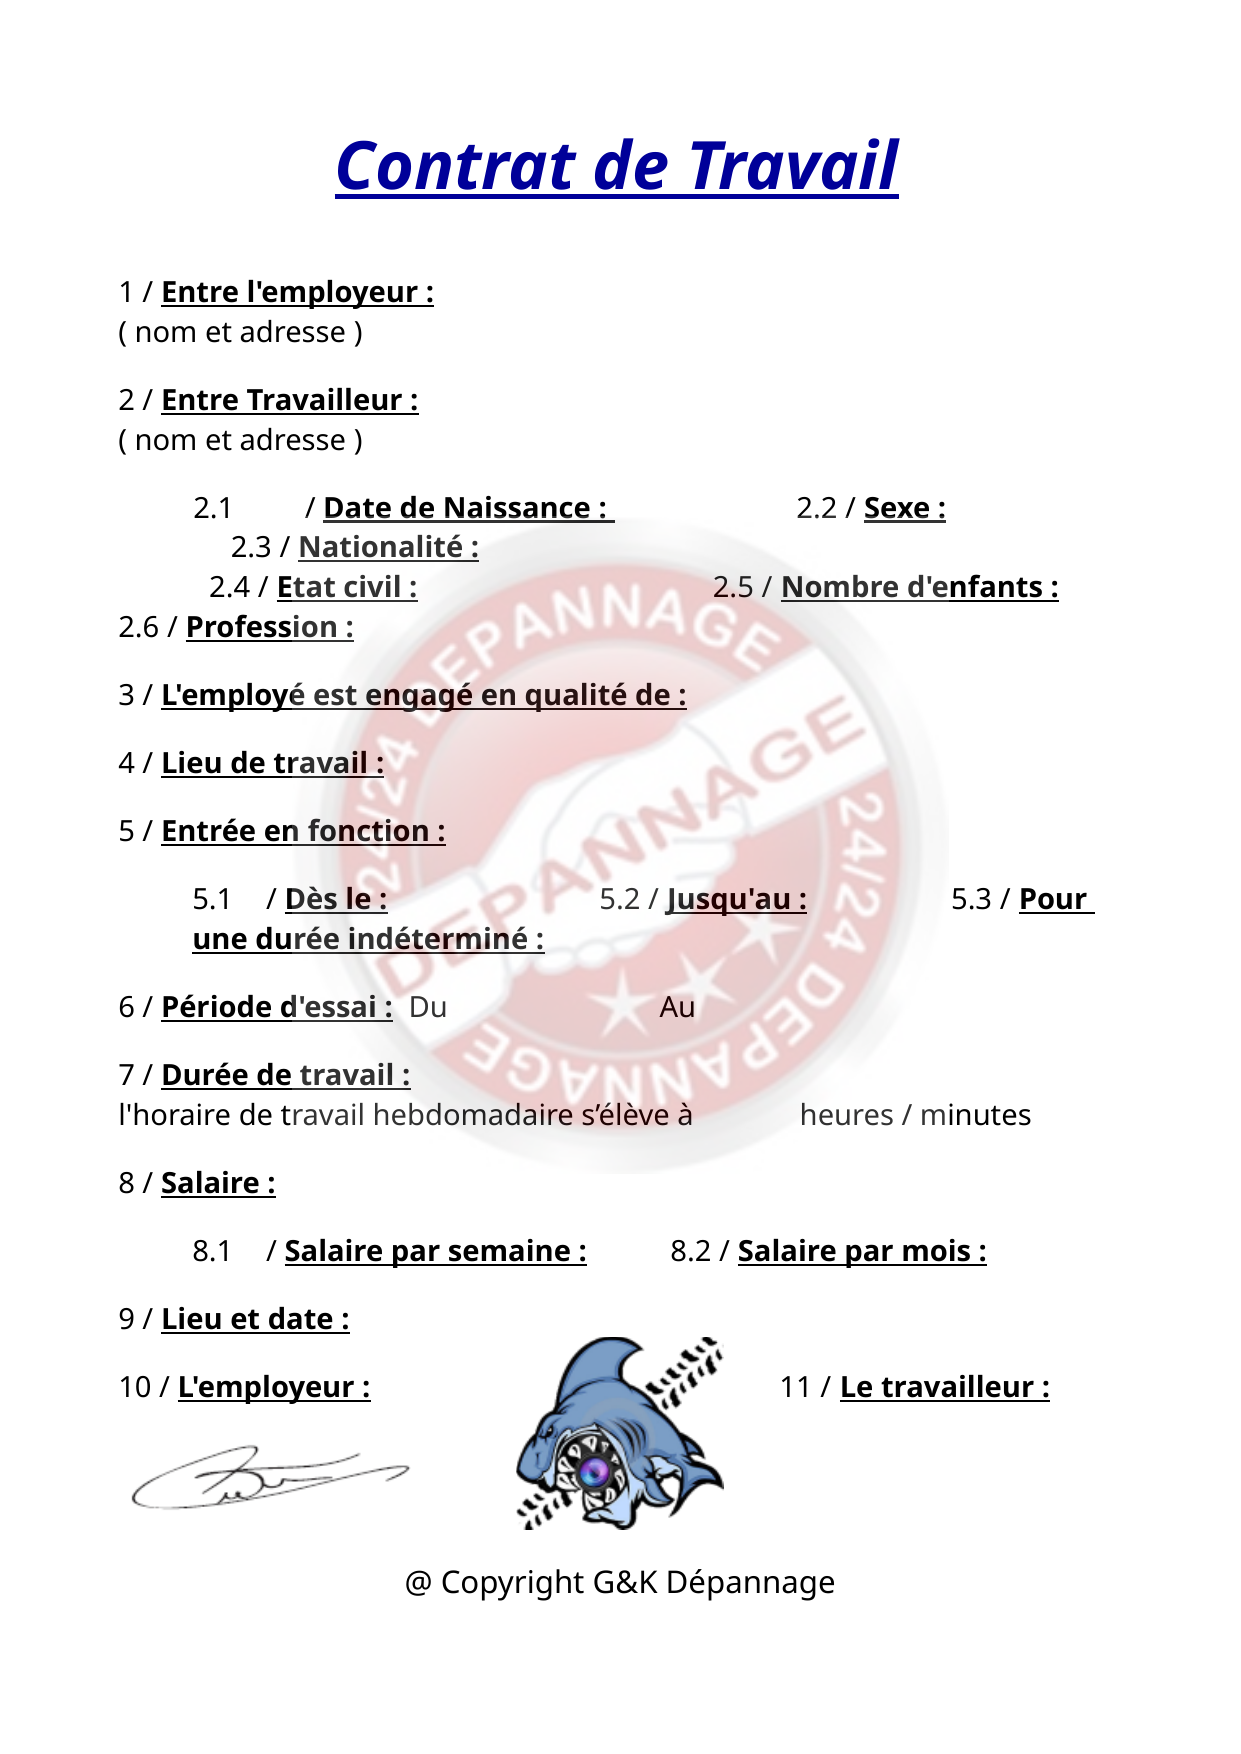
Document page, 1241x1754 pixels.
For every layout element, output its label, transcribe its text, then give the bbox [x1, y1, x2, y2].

picture [345, 686, 356, 705]
picture [881, 1109, 893, 1125]
picture [334, 1109, 347, 1125]
picture [307, 893, 322, 909]
text 8 / Salaire : [118, 1162, 1122, 1202]
picture [301, 621, 317, 637]
picture [582, 1109, 594, 1125]
picture [394, 575, 399, 597]
picture [378, 1069, 383, 1085]
text 5 / Entrée en fonction : [118, 810, 292, 850]
picture [305, 1001, 320, 1017]
picture [445, 1109, 459, 1125]
picture [871, 581, 882, 597]
picture [292, 888, 304, 909]
picture [412, 930, 423, 949]
picture [306, 581, 320, 597]
picture [921, 1109, 944, 1125]
picture [360, 581, 365, 597]
text @ Copyright G&K Dépannage [118, 1560, 1122, 1603]
picture [395, 933, 410, 949]
picture [322, 1001, 334, 1017]
picture [324, 893, 336, 909]
list 3 / L'employé est engagé en qualité de : [949, 674, 1122, 714]
picture [347, 887, 352, 909]
picture [854, 1109, 864, 1125]
picture [836, 1109, 850, 1125]
text 4 / Lieu de travail : [118, 742, 292, 782]
picture [761, 576, 771, 597]
picture [374, 1103, 388, 1125]
picture [443, 933, 454, 949]
picture [805, 581, 821, 597]
picture [412, 825, 427, 841]
picture [358, 933, 373, 949]
picture [360, 1069, 374, 1085]
text l'horaire de travail hebdomadaire s’élève à heures / minutes [949, 1094, 1122, 1134]
picture [853, 575, 868, 597]
list 2.4 / Etat civil : 2.5 / Nombre d'enfants : 2.6 / Profession : [81, 566, 292, 646]
picture [801, 1103, 815, 1125]
picture [739, 576, 752, 597]
picture [354, 541, 359, 557]
picture [424, 933, 439, 949]
picture [638, 1109, 653, 1125]
picture [516, 1337, 724, 1530]
picture [321, 621, 336, 637]
picture [339, 825, 354, 841]
picture [300, 1066, 311, 1085]
picture [292, 825, 297, 841]
picture [481, 689, 496, 705]
picture [500, 689, 515, 705]
list / Dès le : 5.2 / Jusqu'au : 5.3 / Pour une durée indéterminé : [949, 878, 1122, 958]
text Contrat de Travail [118, 118, 1122, 209]
picture [447, 541, 462, 557]
picture [293, 621, 298, 637]
picture [665, 888, 807, 916]
picture [636, 683, 651, 705]
text ( nom et adresse ) [118, 311, 1122, 351]
picture [314, 689, 329, 705]
picture [488, 1109, 501, 1125]
picture [376, 927, 391, 949]
picture [783, 576, 801, 597]
picture [366, 689, 381, 705]
picture [421, 689, 435, 705]
picture [299, 757, 313, 773]
picture [559, 1109, 572, 1125]
picture [678, 1109, 691, 1125]
picture [393, 825, 409, 841]
picture [355, 893, 370, 909]
list / Salaire par semaine : 8.2 / Salaire par mois : [192, 1230, 1122, 1270]
list / Dès le : 5.2 / Jusqu'au : 5.3 / Pour une durée indéterminé : [192, 878, 292, 952]
text 7 / Durée de travail : [118, 1054, 292, 1094]
picture [384, 689, 399, 705]
picture [523, 1109, 536, 1125]
picture [323, 933, 338, 949]
picture [320, 825, 336, 841]
picture [344, 581, 357, 597]
picture [730, 893, 745, 909]
list / Date de Naissance : 2.2 / Sexe : 2.3 / Nationalité : [193, 487, 1122, 566]
picture [434, 538, 445, 557]
picture [352, 757, 357, 773]
picture [581, 683, 586, 705]
picture [417, 535, 422, 557]
picture [331, 689, 343, 705]
picture [624, 1109, 637, 1125]
picture [342, 1069, 358, 1085]
picture [295, 933, 306, 949]
picture [819, 1109, 832, 1125]
picture [755, 893, 769, 909]
picture [512, 933, 527, 949]
picture [399, 541, 413, 557]
picture [506, 1103, 519, 1125]
text 2 / Entre Travailleur : [118, 379, 1122, 419]
picture [624, 888, 638, 909]
picture [901, 1104, 911, 1125]
picture [409, 1103, 423, 1125]
picture [680, 1001, 694, 1017]
text 10 / L'employeur : [118, 1367, 516, 1406]
picture [324, 578, 335, 597]
picture [349, 933, 354, 949]
picture [316, 757, 332, 773]
picture [308, 819, 320, 841]
picture [333, 757, 347, 773]
picture [427, 1103, 440, 1125]
list 3 / L'employé est engagé en qualité de : [81, 674, 292, 714]
picture [824, 581, 848, 597]
text 6 / Période d'essai : Du Au [118, 986, 292, 1026]
picture [380, 541, 395, 557]
picture [411, 996, 428, 1017]
picture [563, 689, 577, 705]
text 9 / Lieu et date : [118, 1298, 1122, 1338]
picture [678, 893, 693, 909]
text 7 / Durée de travail : [949, 1054, 1122, 1094]
picture [293, 578, 304, 597]
picture [932, 581, 947, 597]
picture [774, 893, 789, 909]
picture [883, 581, 898, 597]
text ( nom et adresse ) [118, 419, 1122, 458]
picture [493, 933, 508, 949]
picture [865, 1109, 878, 1125]
picture [292, 689, 687, 712]
picture [322, 541, 336, 557]
picture [318, 1109, 333, 1125]
picture [431, 1001, 445, 1017]
picture [426, 541, 431, 557]
picture [123, 1406, 414, 1518]
picture [696, 893, 708, 909]
picture [387, 1063, 392, 1085]
picture [314, 1069, 325, 1085]
picture [655, 1109, 668, 1125]
picture [659, 996, 677, 1017]
picture [361, 751, 366, 773]
text 1 / Entre l'employeur : [118, 271, 1122, 311]
text 11 / Le travailleur : [724, 1367, 1122, 1406]
picture [590, 689, 595, 705]
picture [713, 576, 727, 597]
picture [306, 933, 321, 949]
picture [456, 933, 480, 949]
text 5 / Entrée en fonction : [949, 810, 1122, 850]
picture [303, 1109, 316, 1125]
picture [462, 1109, 485, 1125]
picture [292, 757, 299, 773]
picture [548, 1109, 558, 1125]
text 6 / Période d'essai : Du Au [949, 986, 1122, 1026]
picture [485, 933, 490, 949]
picture [370, 1001, 375, 1017]
picture [292, 689, 304, 705]
picture [340, 538, 351, 557]
picture [293, 1109, 303, 1125]
picture [648, 888, 658, 909]
picture [654, 689, 669, 705]
picture [457, 689, 472, 705]
picture [545, 689, 560, 705]
picture [372, 822, 383, 841]
picture [367, 581, 383, 597]
picture [611, 689, 626, 705]
picture [385, 825, 390, 841]
picture [301, 536, 319, 557]
picture [325, 1069, 339, 1085]
picture [385, 581, 390, 597]
picture [908, 575, 923, 597]
picture [361, 541, 377, 557]
picture [337, 1001, 349, 1017]
picture [600, 1109, 613, 1125]
picture [598, 686, 609, 705]
picture [601, 888, 614, 909]
picture [357, 825, 370, 841]
text 4 / Lieu de travail : [949, 742, 1122, 782]
text l'horaire de travail hebdomadaire s’élève à heures / minutes [118, 1094, 292, 1134]
picture [351, 1001, 365, 1017]
picture [392, 1109, 405, 1125]
list 2.4 / Etat civil : 2.5 / Nombre d'enfants : 2.6 / Profession : [949, 566, 1122, 646]
